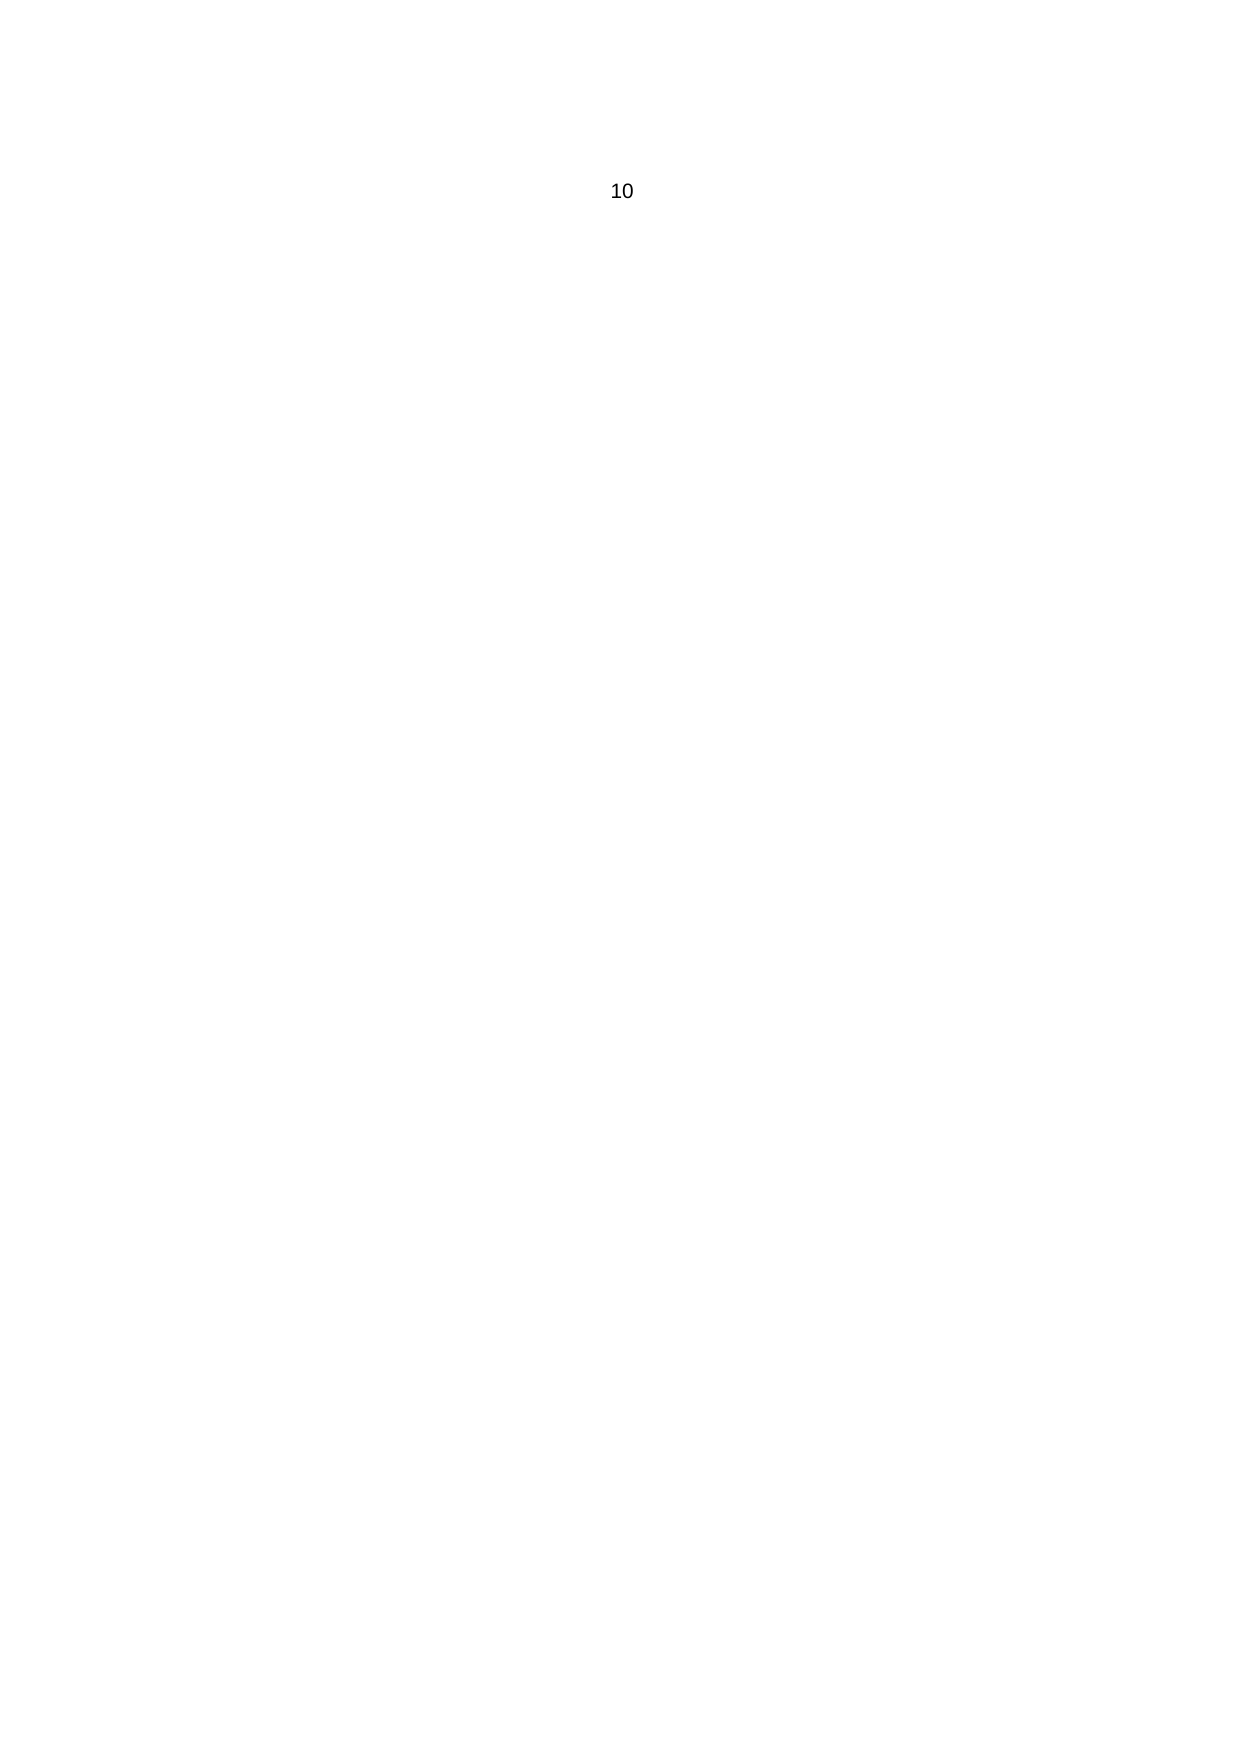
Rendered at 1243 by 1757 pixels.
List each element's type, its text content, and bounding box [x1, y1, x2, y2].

text 10 [83, 179, 1161, 203]
